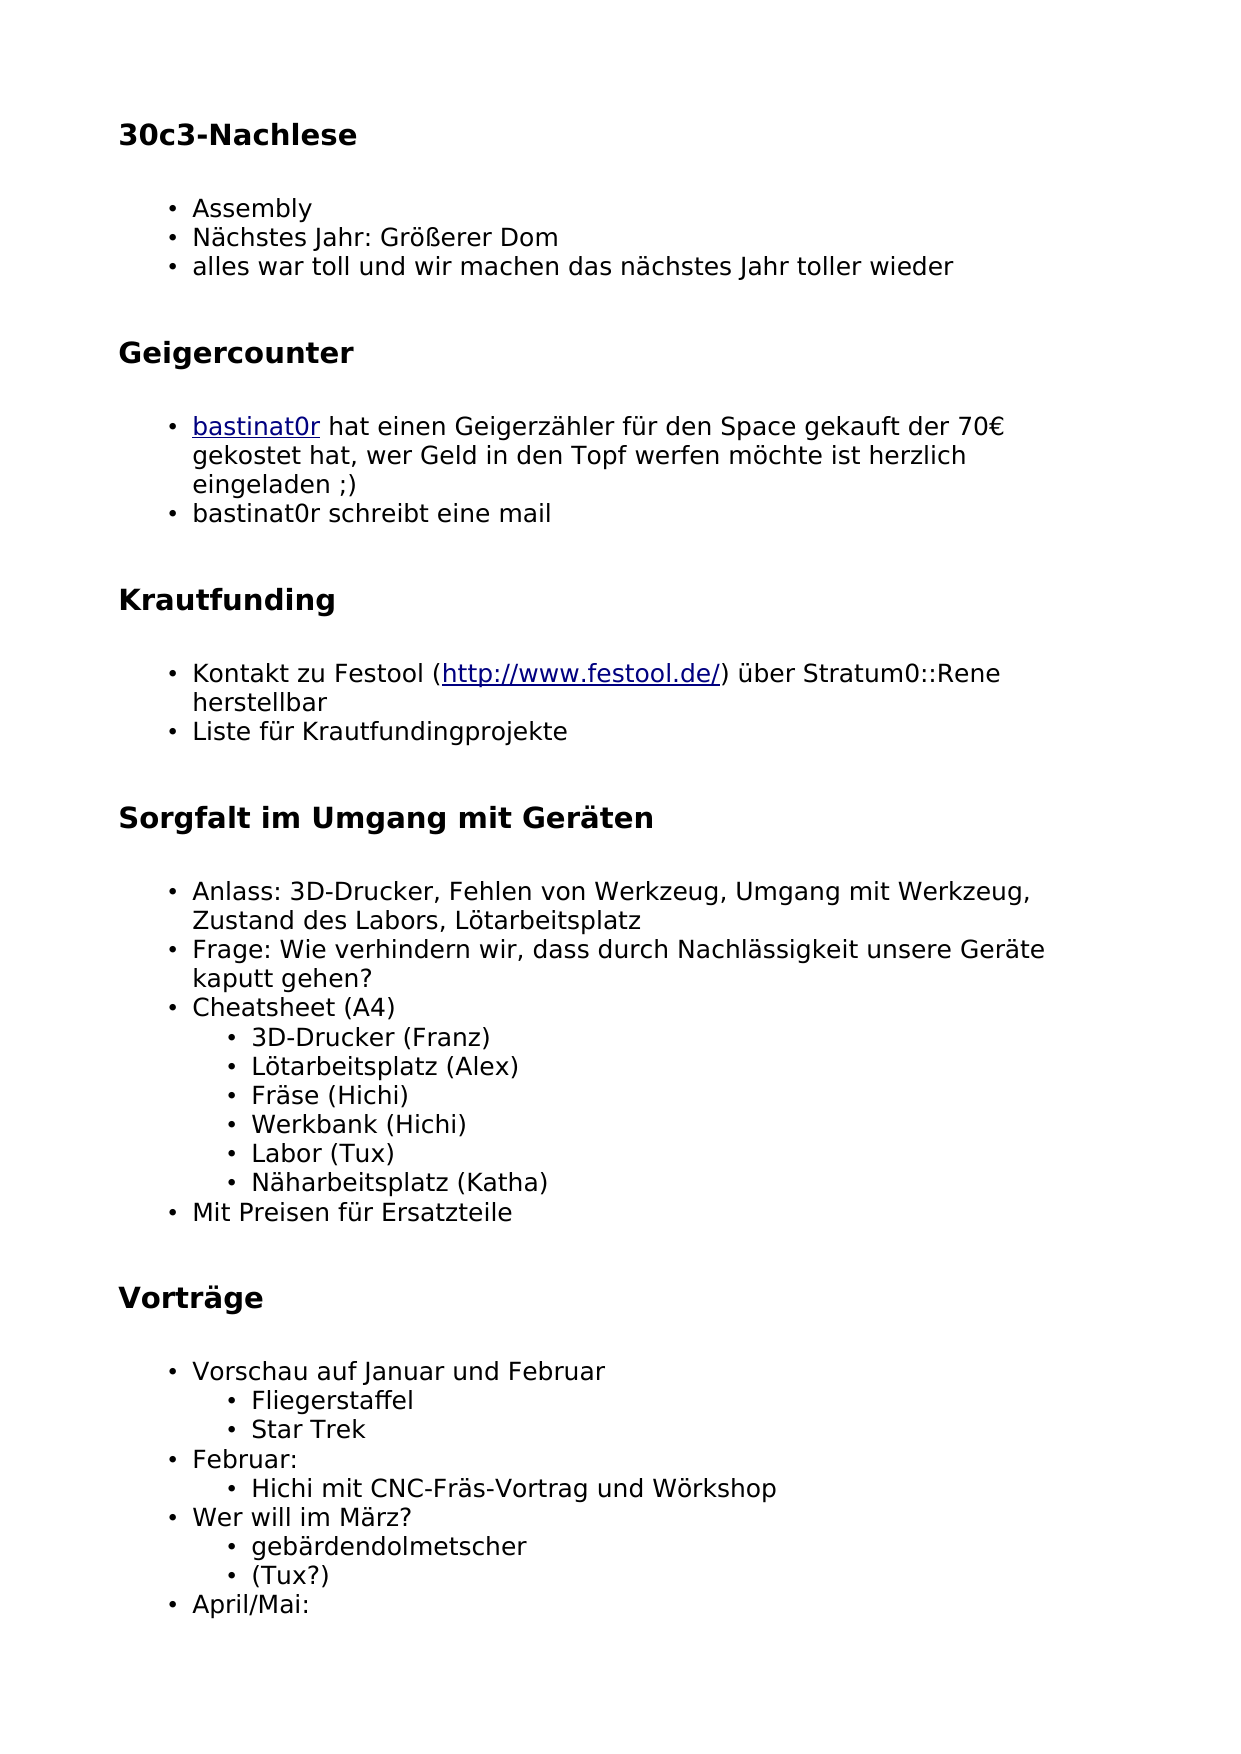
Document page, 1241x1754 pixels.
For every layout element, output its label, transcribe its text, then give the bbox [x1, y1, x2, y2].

list Kontakt zu Festool (http://www.festool.de/) über Stratum0::Rene herstellbar [177, 659, 1122, 717]
subtitle Vorträge [118, 1281, 1122, 1315]
list Wer will im März? [177, 1503, 1122, 1532]
subtitle 30c3-Nachlese [118, 118, 1122, 152]
list Cheatsheet (A4) [177, 994, 1122, 1023]
subtitle Krautfunding [118, 583, 1122, 617]
list gebärdendolmetscher [236, 1532, 1122, 1562]
list Nächstes Jahr: Größerer Dom [177, 223, 1122, 252]
list (Tux?) [236, 1562, 1122, 1591]
list Näharbeitsplatz (Katha) [236, 1169, 1122, 1198]
list bastinat0r hat einen Geigerzähler für den Space gekauft der 70€ gekostet hat, wer Geld in den Topf werfen möchte ist herzlich eingeladen ;) [177, 412, 1122, 499]
list Februar: [177, 1445, 1122, 1474]
list Hichi mit CNC-Fräs-Vortrag und Wörkshop [236, 1474, 1122, 1503]
list bastinat0r schreibt eine mail [177, 499, 1122, 529]
list Fliegerstaffel [236, 1387, 1122, 1416]
list April/Mai: [177, 1591, 1122, 1620]
list Mit Preisen für Ersatzteile [177, 1198, 1122, 1227]
list Anlass: 3D-Drucker, Fehlen von Werkzeug, Umgang mit Werkzeug, Zustand des Labors, Lötarbeitsplatz [177, 877, 1122, 935]
subtitle Geigercounter [118, 336, 1122, 370]
list Vorschau auf Januar und Februar [177, 1357, 1122, 1387]
list Frage: Wie verhindern wir, dass durch Nachlässigkeit unsere Geräte kaputt gehen? [177, 935, 1122, 994]
list alles war toll und wir machen das nächstes Jahr toller wieder [177, 252, 1122, 282]
list Assembly [177, 194, 1122, 223]
list Labor (Tux) [236, 1139, 1122, 1169]
list Lötarbeitsplatz (Alex) [236, 1052, 1122, 1081]
list 3D-Drucker (Franz) [236, 1023, 1122, 1052]
subtitle Sorgfalt im Umgang mit Geräten [118, 801, 1122, 835]
list Fräse (Hichi) [236, 1081, 1122, 1110]
list Liste für Krautfundingprojekte [177, 717, 1122, 747]
list Werkbank (Hichi) [236, 1110, 1122, 1139]
list Star Trek [236, 1416, 1122, 1445]
